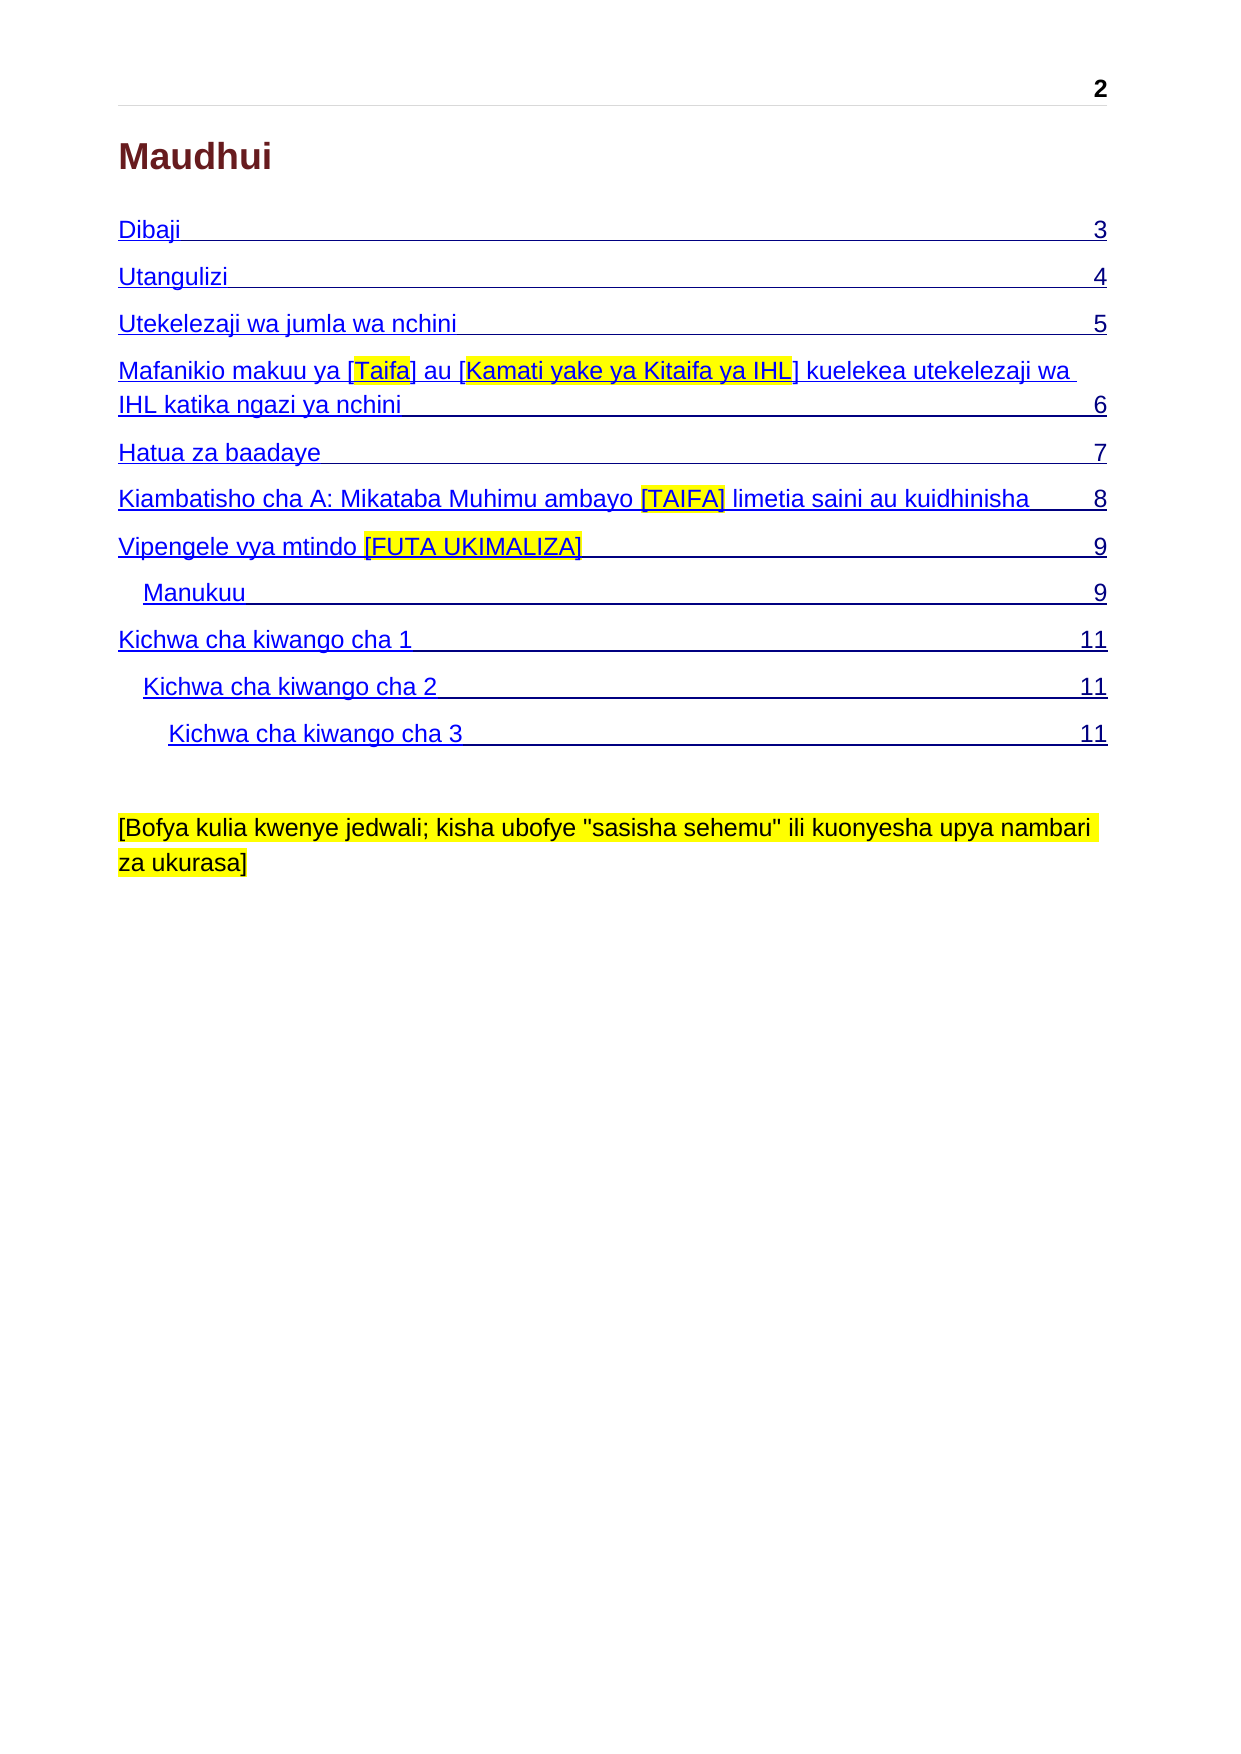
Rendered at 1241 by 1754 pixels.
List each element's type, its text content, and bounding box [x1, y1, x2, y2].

text Mafanikio makuu ya [Taifa] au [Kamati yake ya Kitaifa ya IHL] kuelekea utekelezaji wa IHL katika ngazi ya nchini 6 [118, 356, 1107, 415]
text Kichwa cha kiwango cha 3 11 [168, 719, 1107, 744]
text Utangulizi 4 [118, 262, 1107, 287]
text Kiambatisho cha A: Mikataba Muhimu ambayo [TAIFA] limetia saini au kuidhinisha 8 [118, 484, 1107, 509]
text Manukuu 9 [143, 578, 1107, 603]
text Kichwa cha kiwango cha 2 11 [143, 672, 1107, 697]
text Hatua za baadaye 7 [118, 437, 1107, 463]
text [Bofya kulia kwenye jedwali; kisha ubofye "sasisha sehemu" ili kuonyesha upya nambari za ukurasa] [118, 813, 1107, 877]
text Utekelezaji wa jumla wa nchini 5 [118, 309, 1107, 334]
text Dibaji 3 [118, 215, 1107, 240]
text Kichwa cha kiwango cha 1 11 [118, 625, 1107, 650]
subtitle Maudhui [118, 134, 1107, 178]
text Vipengele vya mtindo [FUTA UKIMALIZA] 9 [118, 531, 1107, 556]
